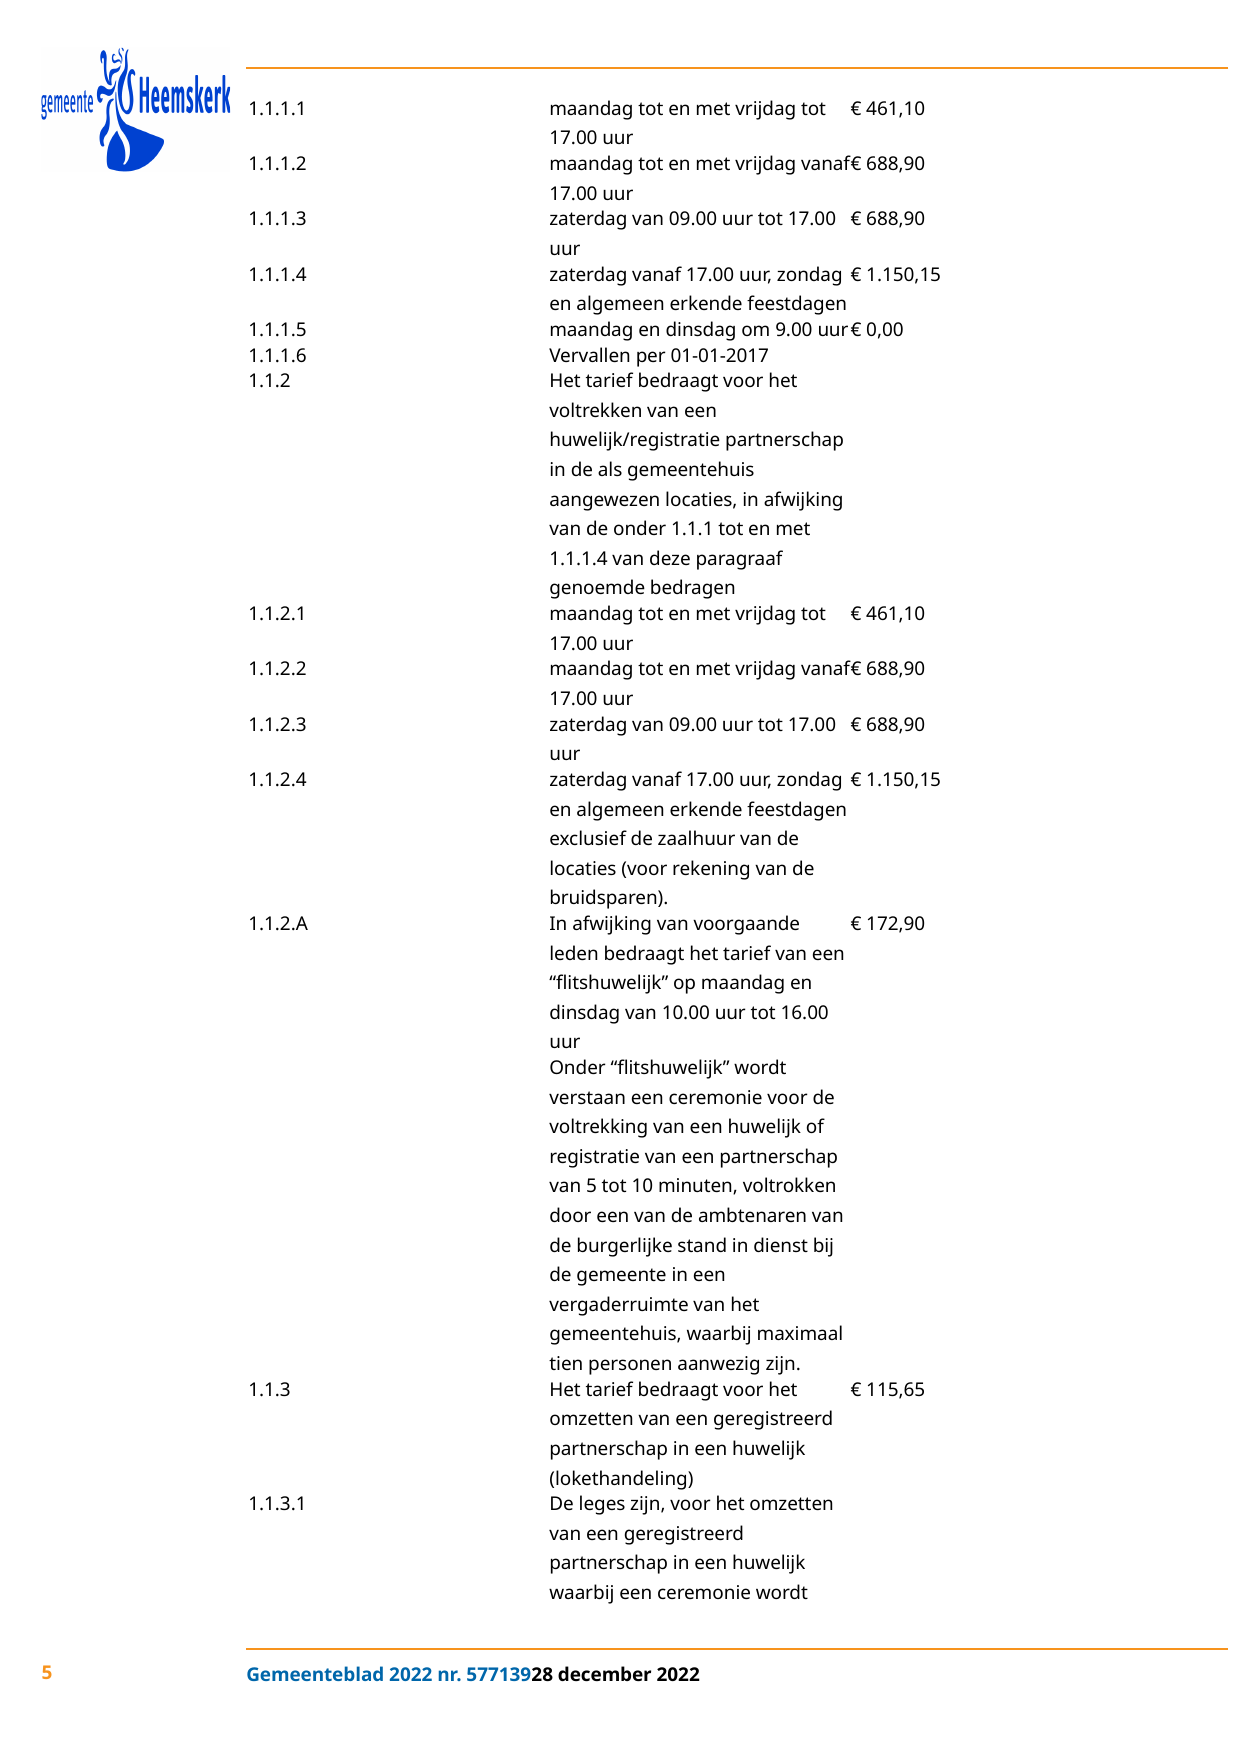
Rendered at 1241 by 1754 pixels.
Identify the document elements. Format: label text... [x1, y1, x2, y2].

table_cell € 688,90 [850, 150, 1152, 205]
table_cell € 172,90 [850, 910, 1152, 1054]
table_cell 1.1.1.5 [248, 316, 549, 342]
table_cell maandag tot en met vrijdag tot 17.00 uur [549, 600, 850, 656]
table_cell De leges zijn, voor het omzetten van een geregistreerd partnerschap in een huwelijk waarbij een ceremonie wordt [549, 1490, 850, 1605]
table_cell € 688,90 [850, 205, 1152, 261]
table_cell € 688,90 [850, 656, 1152, 711]
table_cell 1.1.1.2 [248, 150, 549, 205]
table_cell zaterdag vanaf 17.00 uur, zondag en algemeen erkende feestdagen exclusief de zaalhuur van de locaties (voor rekening van de bruidsparen). [549, 766, 850, 910]
table_cell maandag tot en met vrijdag tot 17.00 uur [549, 95, 850, 150]
table_cell Onder “flitshuwelijk” wordt verstaan een ceremonie voor de voltrekking van een huwelijk of registratie van een partnerschap van 5 tot 10 minuten, voltrokken door een van de ambtenaren van de burgerlijke stand in dienst bij de gemeente in een vergaderruimte van het gemeentehuis, waarbij maximaal tien personen aanwezig zijn. [549, 1054, 850, 1376]
table_cell 1.1.1.4 [248, 261, 549, 316]
table_cell 1.1.3 [248, 1376, 549, 1490]
table_cell maandag tot en met vrijdag vanaf 17.00 uur [549, 150, 850, 205]
table_cell Vervallen per 01-01-2017 [549, 342, 850, 367]
table_cell 1.1.1.1 [248, 95, 549, 150]
table_cell In afwijking van voorgaande leden bedraagt het tarief van een “flitshuwelijk” op maandag en dinsdag van 10.00 uur tot 16.00 uur [549, 910, 850, 1054]
table_cell [248, 1054, 549, 1376]
table_cell [850, 1490, 1152, 1605]
table_cell zaterdag van 09.00 uur tot 17.00 uur [549, 205, 850, 261]
table_cell maandag en dinsdag om 9.00 uur [549, 316, 850, 342]
table_cell € 115,65 [850, 1376, 1152, 1490]
table_cell 1.1.2 [248, 368, 549, 600]
table_cell [850, 342, 1152, 367]
table_cell Het tarief bedraagt voor het omzetten van een geregistreerd partnerschap in een huwelijk (lokethandeling) [549, 1376, 850, 1490]
table_cell € 688,90 [850, 711, 1152, 766]
table_cell 1.1.2.4 [248, 766, 549, 910]
picture [41, 47, 231, 172]
table_cell € 461,10 [850, 95, 1152, 150]
table_cell € 1.150,15 [850, 261, 1152, 316]
table_cell zaterdag vanaf 17.00 uur, zondag en algemeen erkende feestdagen [549, 261, 850, 316]
table_cell 1.1.1.6 [248, 342, 549, 367]
table_cell [850, 1054, 1152, 1376]
table_cell Het tarief bedraagt voor het voltrekken van een huwelijk/registratie partnerschap in de als gemeentehuis aangewezen locaties, in afwijking van de onder 1.1.1 tot en met 1.1.1.4 van deze paragraaf genoemde bedragen [549, 368, 850, 600]
table_cell € 0,00 [850, 316, 1152, 342]
table_cell 1.1.3.1 [248, 1490, 549, 1605]
table_cell 1.1.2.1 [248, 600, 549, 656]
table_cell 1.1.2.3 [248, 711, 549, 766]
table_cell € 1.150,15 [850, 766, 1152, 910]
table_cell 1.1.1.3 [248, 205, 549, 261]
table_cell € 461,10 [850, 600, 1152, 656]
table_cell 1.1.2.2 [248, 656, 549, 711]
table_cell maandag tot en met vrijdag vanaf 17.00 uur [549, 656, 850, 711]
table_cell 1.1.2.A [248, 910, 549, 1054]
table_cell [850, 368, 1152, 600]
table_cell zaterdag van 09.00 uur tot 17.00 uur [549, 711, 850, 766]
